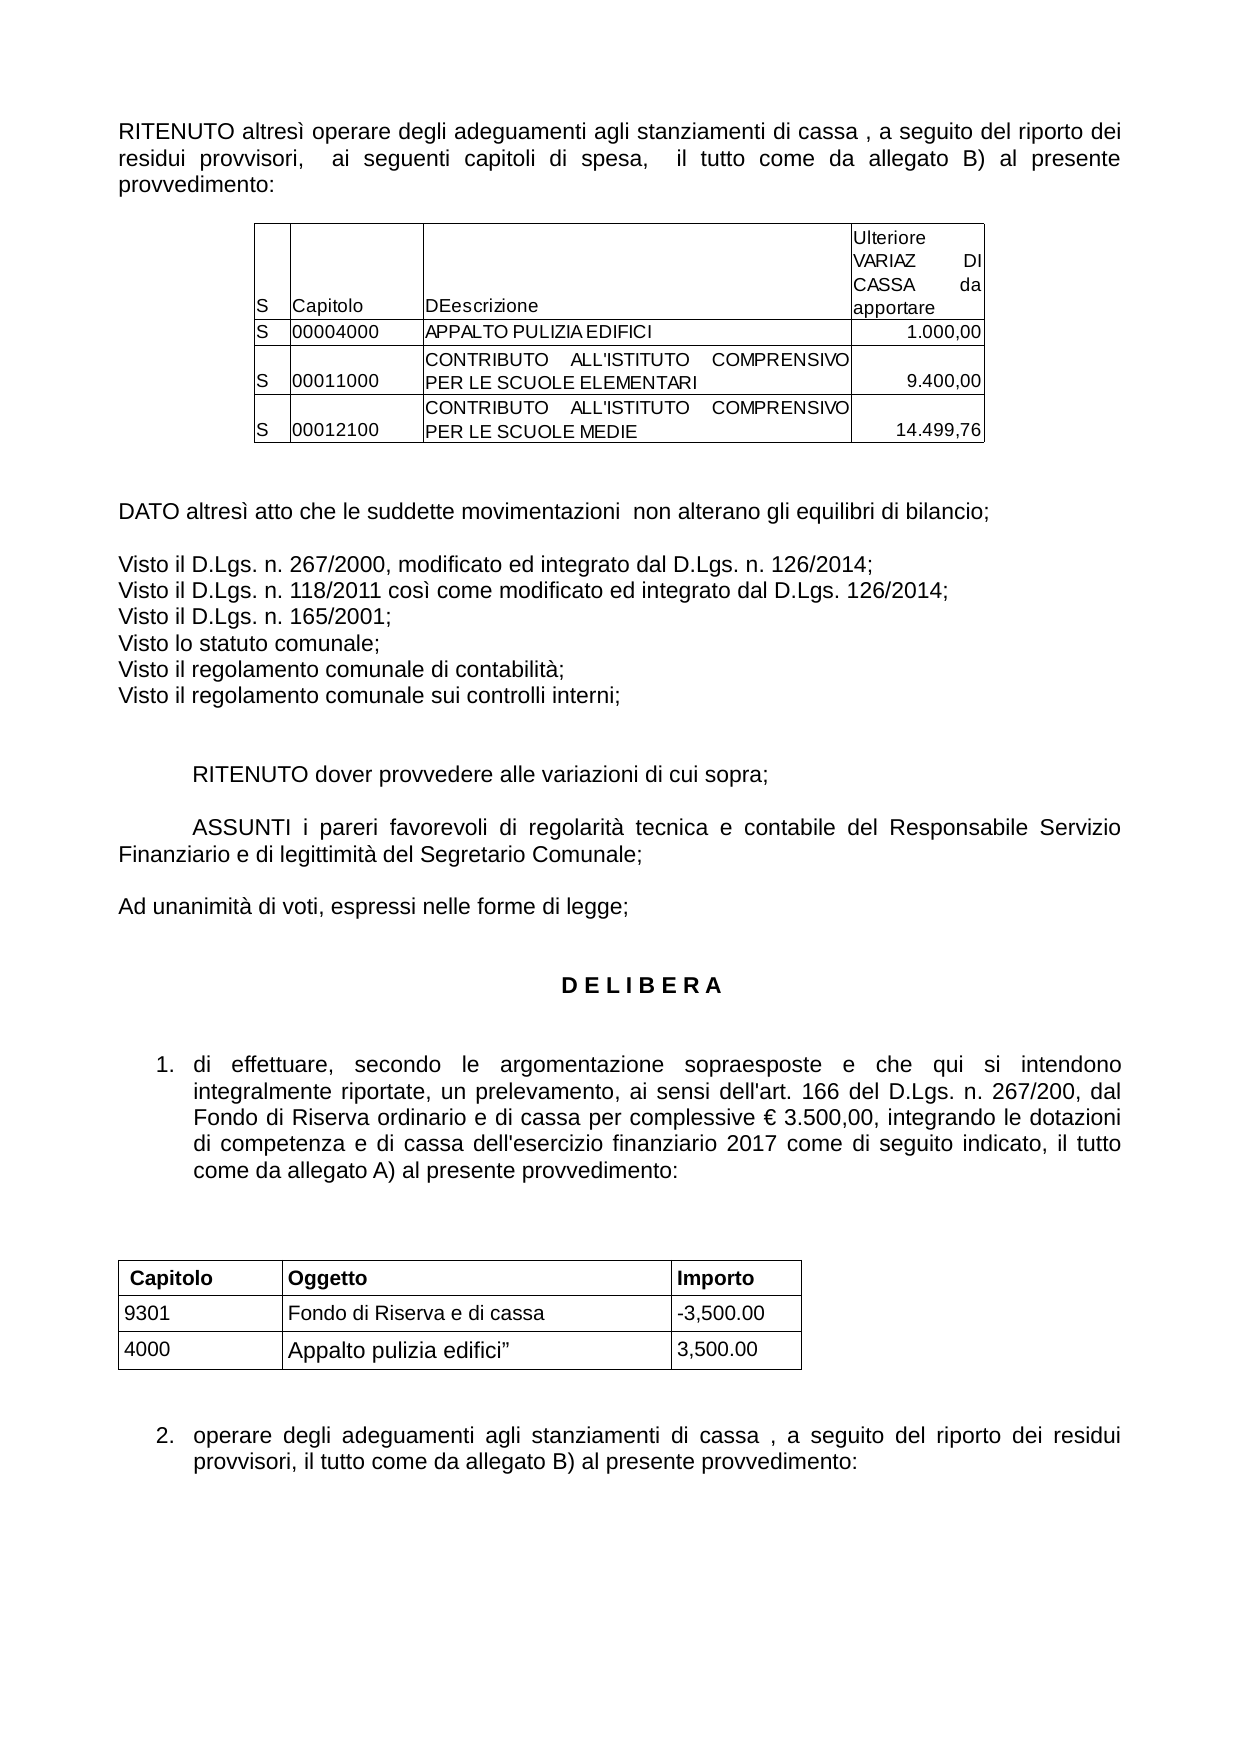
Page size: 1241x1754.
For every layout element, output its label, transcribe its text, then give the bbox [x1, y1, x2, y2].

list operare degli adeguamenti agli stanziamenti di cassa , a seguito del riporto dei residui provvisori, il tutto come da allegato B) al presente provvedimento: [156, 1422, 1122, 1474]
table_header Importo [672, 1261, 801, 1295]
table_header Oggetto [283, 1261, 671, 1295]
table_cell 3.500,00 [672, 1332, 801, 1369]
text Visto il regolamento comunale sui controlli interni; [118, 682, 1122, 709]
table_header Capitolo [119, 1261, 282, 1295]
table_cell Appalto pulizia edifici” [283, 1332, 671, 1369]
text D E L I B E R A [118, 972, 1122, 999]
table_cell -3.500,00 [672, 1296, 801, 1331]
text Ad unanimità di voti, espressi nelle forme di legge; [118, 893, 1122, 919]
table_cell 4000 [119, 1332, 282, 1369]
text DATO altresì atto che le suddette movimentazioni non alterano gli equilibri di bilancio; [118, 498, 1122, 524]
text Visto lo statuto comunale; [118, 630, 1122, 656]
list di effettuare, secondo le argomentazione sopraesposte e che qui si intendono integralmente riportate, un prelevamento, ai sensi dell'art. 166 del D.Lgs. n. 267/200, dal Fondo di Riserva ordinario e di cassa per complessive € 3.500,00, integrando le dotazioni di competenza e di cassa dell'esercizio finanziario 2017 come di seguito indicato, il tutto come da allegato A) al presente provvedimento: [156, 1051, 1122, 1183]
text Visto il D.Lgs. n. 267/2000, modificato ed integrato dal D.Lgs. n. 126/2014; [118, 551, 1122, 577]
text RITENUTO dover provvedere alle variazioni di cui sopra; [118, 761, 1122, 788]
text RITENUTO altresì operare degli adeguamenti agli stanziamenti di cassa , a seguito del riporto dei residui provvisori, ai seguenti capitoli di spesa, il tutto come da allegato B) al presente provvedimento: [118, 118, 1122, 197]
text Visto il regolamento comunale di contabilità; [118, 656, 1122, 682]
table_cell 9301 [119, 1296, 282, 1331]
text ASSUNTI i pareri favorevoli di regolarità tecnica e contabile del Responsabile Servizio Finanziario e di legittimità del Segretario Comunale; [118, 814, 1122, 867]
table_cell Fondo di Riserva e di cassa [283, 1296, 671, 1331]
text Visto il D.Lgs. n. 165/2001; [118, 603, 1122, 630]
text Visto il D.Lgs. n. 118/2011 così come modificato ed integrato dal D.Lgs. 126/2014; [118, 577, 1122, 603]
